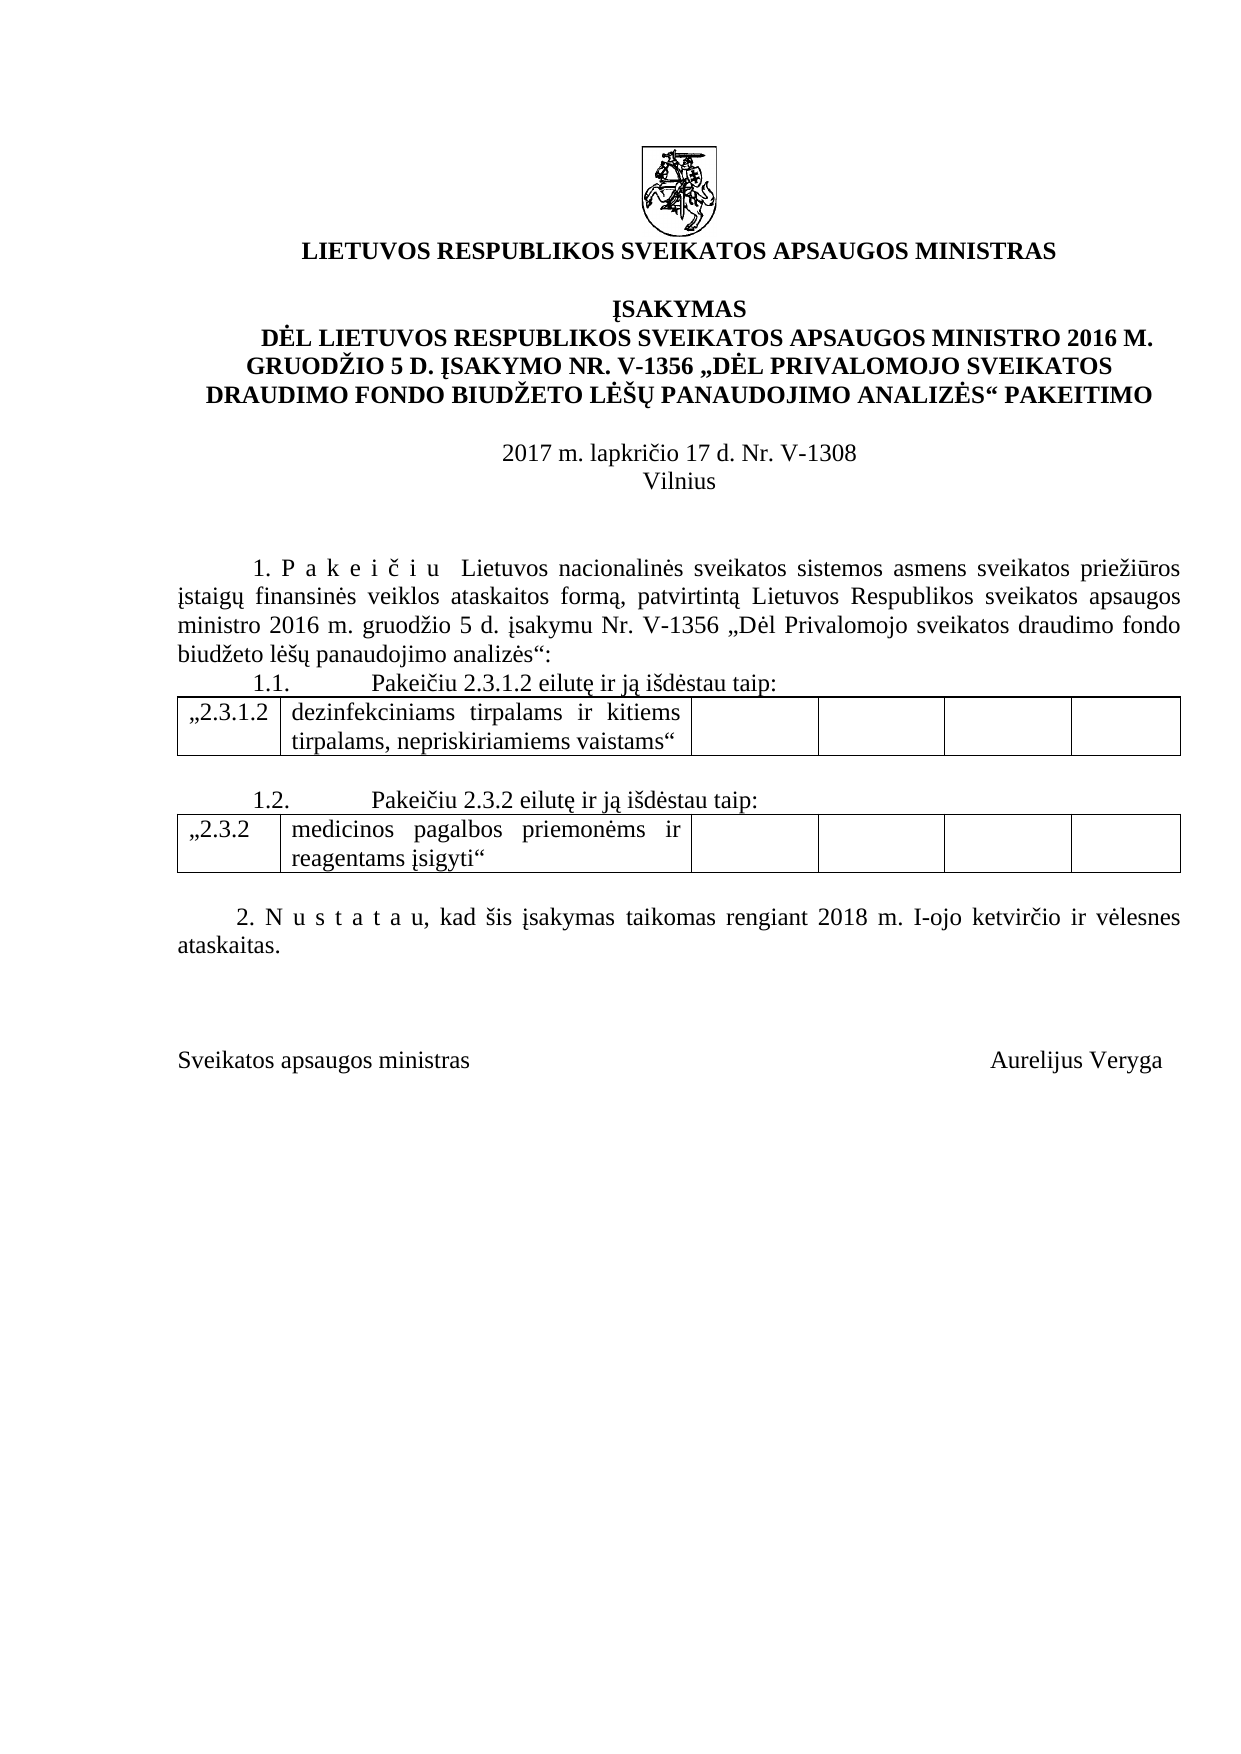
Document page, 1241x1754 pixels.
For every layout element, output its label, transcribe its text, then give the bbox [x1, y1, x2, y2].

text Sveikatos apsaugos ministras Aurelijus Veryga [177, 1046, 1181, 1074]
text 1.1. Pakeičiu 2.3.1.2 eilutę ir ją išdėstau taip: [252, 668, 1181, 696]
table_header [692, 815, 818, 872]
table_header medicinos pagalbos priemonėms ir reagentams įsigyti“ [281, 815, 691, 872]
table_header [819, 698, 944, 755]
table_header „2.3.1.2 [178, 698, 280, 755]
text 1. P a k e i č i u Lietuvos nacionalinės sveikatos sistemos asmens sveikatos priežiūros įstaigų finansinės veiklos ataskaitos formą, patvirtintą Lietuvos Respublikos sveikatos apsaugos ministro 2016 m. gruodžio 5 d. įsakymu Nr. V-1356 „Dėl Privalomojo sveikatos draudimo fondo biudžeto lėšų panaudojimo analizės“: [177, 553, 1181, 668]
text ĮSAKYMAS [177, 294, 1181, 323]
table_header [945, 815, 1071, 872]
table_header [819, 815, 944, 872]
table_header [1072, 698, 1180, 755]
text 2017 m. lapkričio 17 d. Nr. V-1308 [177, 438, 1181, 466]
table_header [945, 698, 1071, 755]
table_header [692, 698, 818, 755]
table_header dezinfekciniams tirpalams ir kitiems tirpalams, nepriskiriamiems vaistams“ [281, 698, 691, 755]
text Vilnius [177, 466, 1181, 495]
text DĖL LIETUVOS RESPUBLIKOS SVEIKATOS APSAUGOS MINISTRO 2016 M. GRUODŽIO 5 D. ĮSAKYMO NR. V-1356 „DĖL PRIVALOMOJO SVEIKATOS DRAUDIMO FONDO BIUDŽETO LĖŠŲ PANAUDOJIMO ANALIZĖS“ PAKEITIMO [177, 323, 1181, 409]
table_header „2.3.2 [178, 815, 280, 872]
text 2. N u s t a t a u, kad šis įsakymas taikomas rengiant 2018 m. I-ojo ketvirčio ir vėlesnes ataskaitas. [177, 902, 1181, 959]
text 1.2. Pakeičiu 2.3.2 eilutę ir ją išdėstau taip: [252, 785, 1181, 813]
table_header [1072, 815, 1180, 872]
text LIETUVOS RESPUBLIKOS SVEIKATOS APSAUGOS MINISTRAS [177, 236, 1181, 265]
